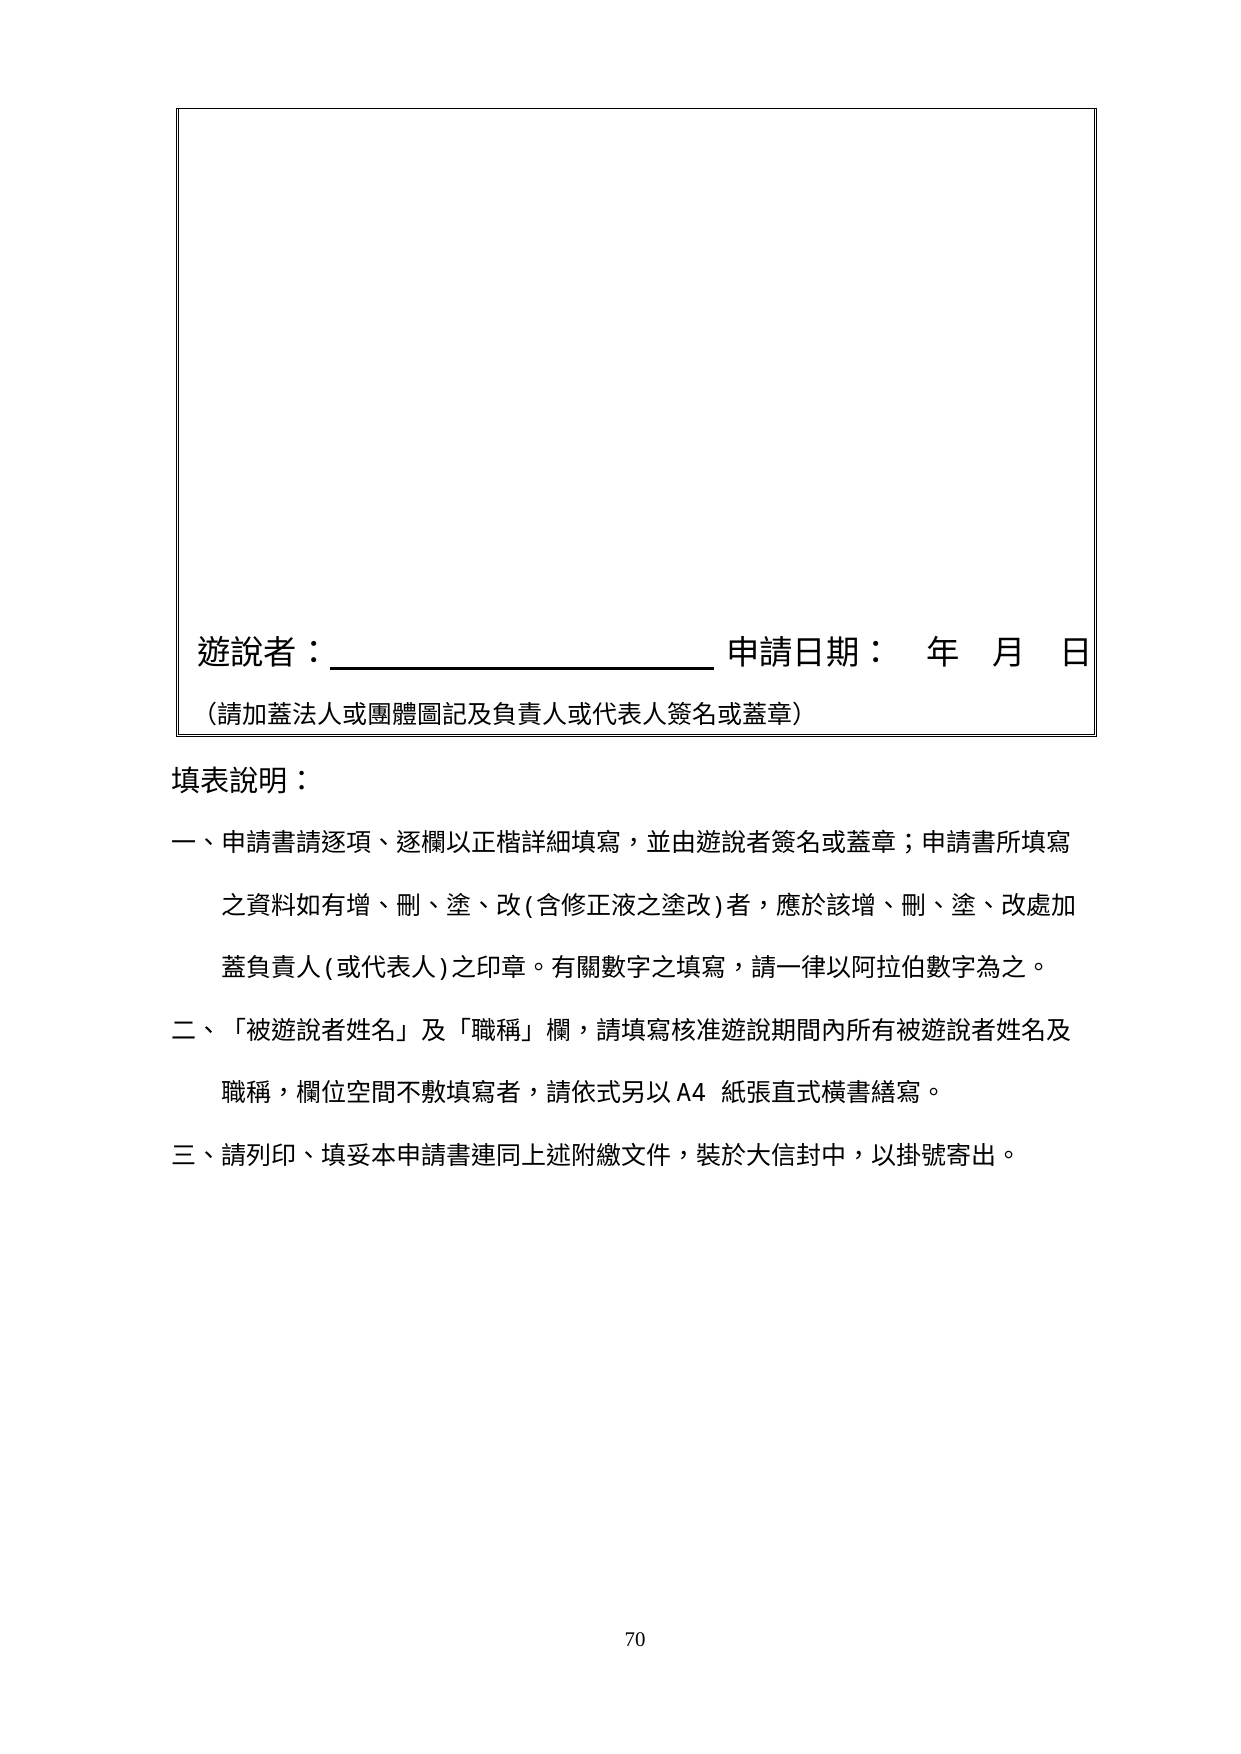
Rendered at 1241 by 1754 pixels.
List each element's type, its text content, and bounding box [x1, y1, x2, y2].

table_cell 遊說者： 申請日期： 年 月 日 （請加蓋法人或團體圖記及負責人或代表人簽名或蓋章） [179, 109, 1094, 734]
text 三、請列印、填妥本申請書連同上述附繳文件，裝於大信封中，以掛號寄出。 [171, 1112, 1092, 1174]
text 一、申請書請逐項、逐欄以正楷詳細填寫，並由遊說者簽名或蓋章；申請書所填寫之資料如有增、刪、塗、改(含修正液之塗改)者，應於該增、刪、塗、改處加蓋負責人(或代表人)之印章。有關數字之填寫，請一律以阿拉伯數字為之。 [171, 799, 1092, 987]
text 二、「被遊說者姓名」及「職稱」欄，請填寫核准遊說期間內所有被遊說者姓名及職稱，欄位空間不敷填寫者，請依式另以A4 紙張直式橫書繕寫。 [171, 987, 1092, 1112]
text 填表說明： [171, 737, 1092, 799]
